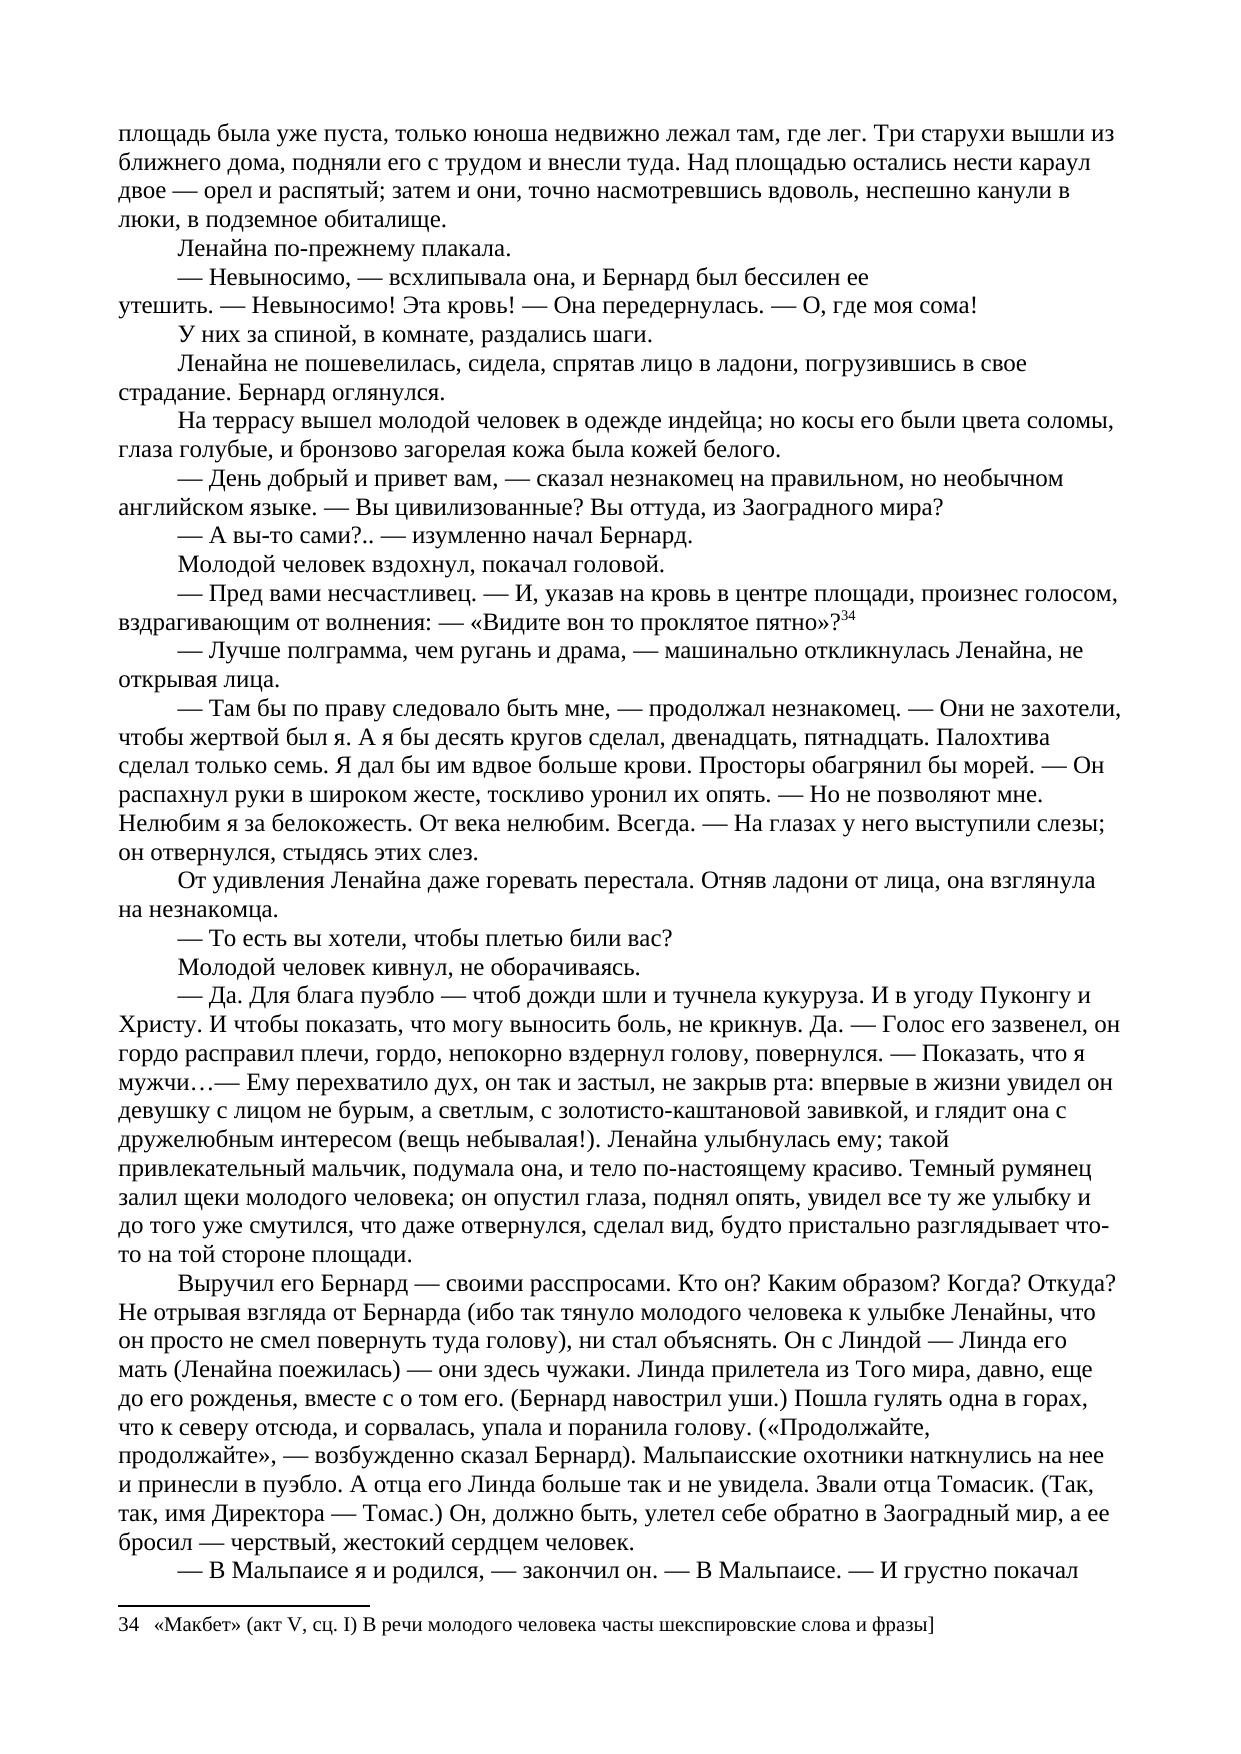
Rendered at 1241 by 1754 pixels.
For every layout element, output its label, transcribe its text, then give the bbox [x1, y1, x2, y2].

text На террасу вышел молодой человек в одежде индейца; но косы его были цвета соломы, глаза голубые, и бронзово загорелая кожа была кожей белого. [118, 406, 1122, 463]
text Молодой человек кивнул, не оборачиваясь. [118, 952, 1122, 981]
text — То есть вы хотели, чтобы плетью били вас? [118, 923, 1122, 952]
text — Пред вами несчастливец. — И, указав на кровь в центре площади, произнес голосом, вздрагивающим от волнения: — «Видите вон то проклятое пятно»? [118, 578, 1122, 636]
text площадь была уже пуста, только юноша недвижно лежал там, где лег. Три старухи вышли из ближнего дома, подняли его с трудом и внесли туда. Над площадью остались нести караул двое — орел и распятый; затем и они, точно насмотревшись вдоволь, неспешно канули в люки, в подземное обиталище. [118, 118, 1122, 233]
text От удивления Ленайна даже горевать перестала. Отняв ладони от лица, она взглянула на незнакомца. [118, 866, 1122, 923]
text — Лучше полграмма, чем ругань и драма, — машинально откликнулась Ленайна, не открывая лица. [118, 636, 1122, 693]
text Ленайна не пошевелилась, сидела, спрятав лицо в ладони, погрузившись в свое страдание. Бернард оглянулся. [118, 348, 1122, 406]
text — Невыносимо, — всхлипывала она, и Бернард был бессилен ее утешить. — Невыносимо! Эта кровь! — Она передернулась. — О, где моя сома! [118, 262, 1122, 319]
text «Макбет» (акт V, сц. I) В речи молодого человека часты шекспировские слова и фразы] [118, 1612, 1122, 1636]
text Выручил его Бернард — своими расспросами. Кто он? Каким образом? Когда? Откуда? Не отрывая взгляда от Бернарда (ибо так тянуло молодого человека к улыбке Ленайны, что он просто не смел повернуть туда голову), ни стал объяснять. Он с Линдой — Линда его мать (Ленайна поежилась) — они здесь чужаки. Линда прилетела из Того мира, давно, еще до его рожденья, вместе с о том его. (Бернард навострил уши.) Пошла гулять одна в горах, что к северу отсюда, и сорвалась, упала и поранила голову. («Продолжайте, продолжайте», — возбужденно сказал Бернард). Мальпаисские охотники наткнулись на нее и принесли в пуэбло. А отца его Линда больше так и не увидела. Звали отца Томасик. (Так, так, имя Директора — Томас.) Он, должно быть, улетел себе обратно в Заоградный мир, а ее бросил — черствый, жестокий сердцем человек. [118, 1268, 1122, 1556]
text Молодой человек вздохнул, покачал головой. [118, 549, 1122, 578]
text — День добрый и привет вам, — сказал незнакомец на правильном, но необычном английском языке. — Вы цивилизованные? Вы оттуда, из Заоградного мира? [118, 463, 1122, 521]
text — Там бы по праву следовало быть мне, — продолжал незнакомец. — Они не захотели, чтобы жертвой был я. А я бы десять кругов сделал, двенадцать, пятнадцать. Палохтива сделал только семь. Я дал бы им вдвое больше крови. Просторы обагрянил бы морей. — Он распахнул руки в широком жесте, тоскливо уронил их опять. — Но не позволяют мне. Нелюбим я за белокожесть. От века нелюбим. Всегда. — На глазах у него выступили слезы; он отвернулся, стыдясь этих слез. [118, 693, 1122, 866]
text — В Мальпаисе я и родился, — закончил он. — В Мальпаисе. — И грустно покачал [118, 1556, 1122, 1584]
text Ленайна по-прежнему плакала. [118, 233, 1122, 262]
text — Да. Для блага пуэбло — чтоб дожди шли и тучнела кукуруза. И в угоду Пуконгу и Христу. И чтобы показать, что могу выносить боль, не крикнув. Да. — Голос его зазвенел, он гордо расправил плечи, гордо, непокорно вздернул голову, повернулся. — Показать, что я мужчи…— Ему перехватило дух, он так и застыл, не закрыв рта: впервые в жизни увидел он девушку с лицом не бурым, а светлым, с золотисто-каштановой завивкой, и глядит она с дружелюбным интересом (вещь небывалая!). Ленайна улыбнулась ему; такой привлекательный мальчик, подумала она, и тело по-настоящему красиво. Темный румянец залил щеки молодого человека; он опустил глаза, поднял опять, увидел все ту же улыбку и до того уже смутился, что даже отвернулся, сделал вид, будто пристально разглядывает что-то на той стороне площади. [118, 981, 1122, 1268]
text У них за спиной, в комнате, раздались шаги. [118, 319, 1122, 348]
text — А вы-то сами?.. — изумленно начал Бернард. [118, 521, 1122, 549]
